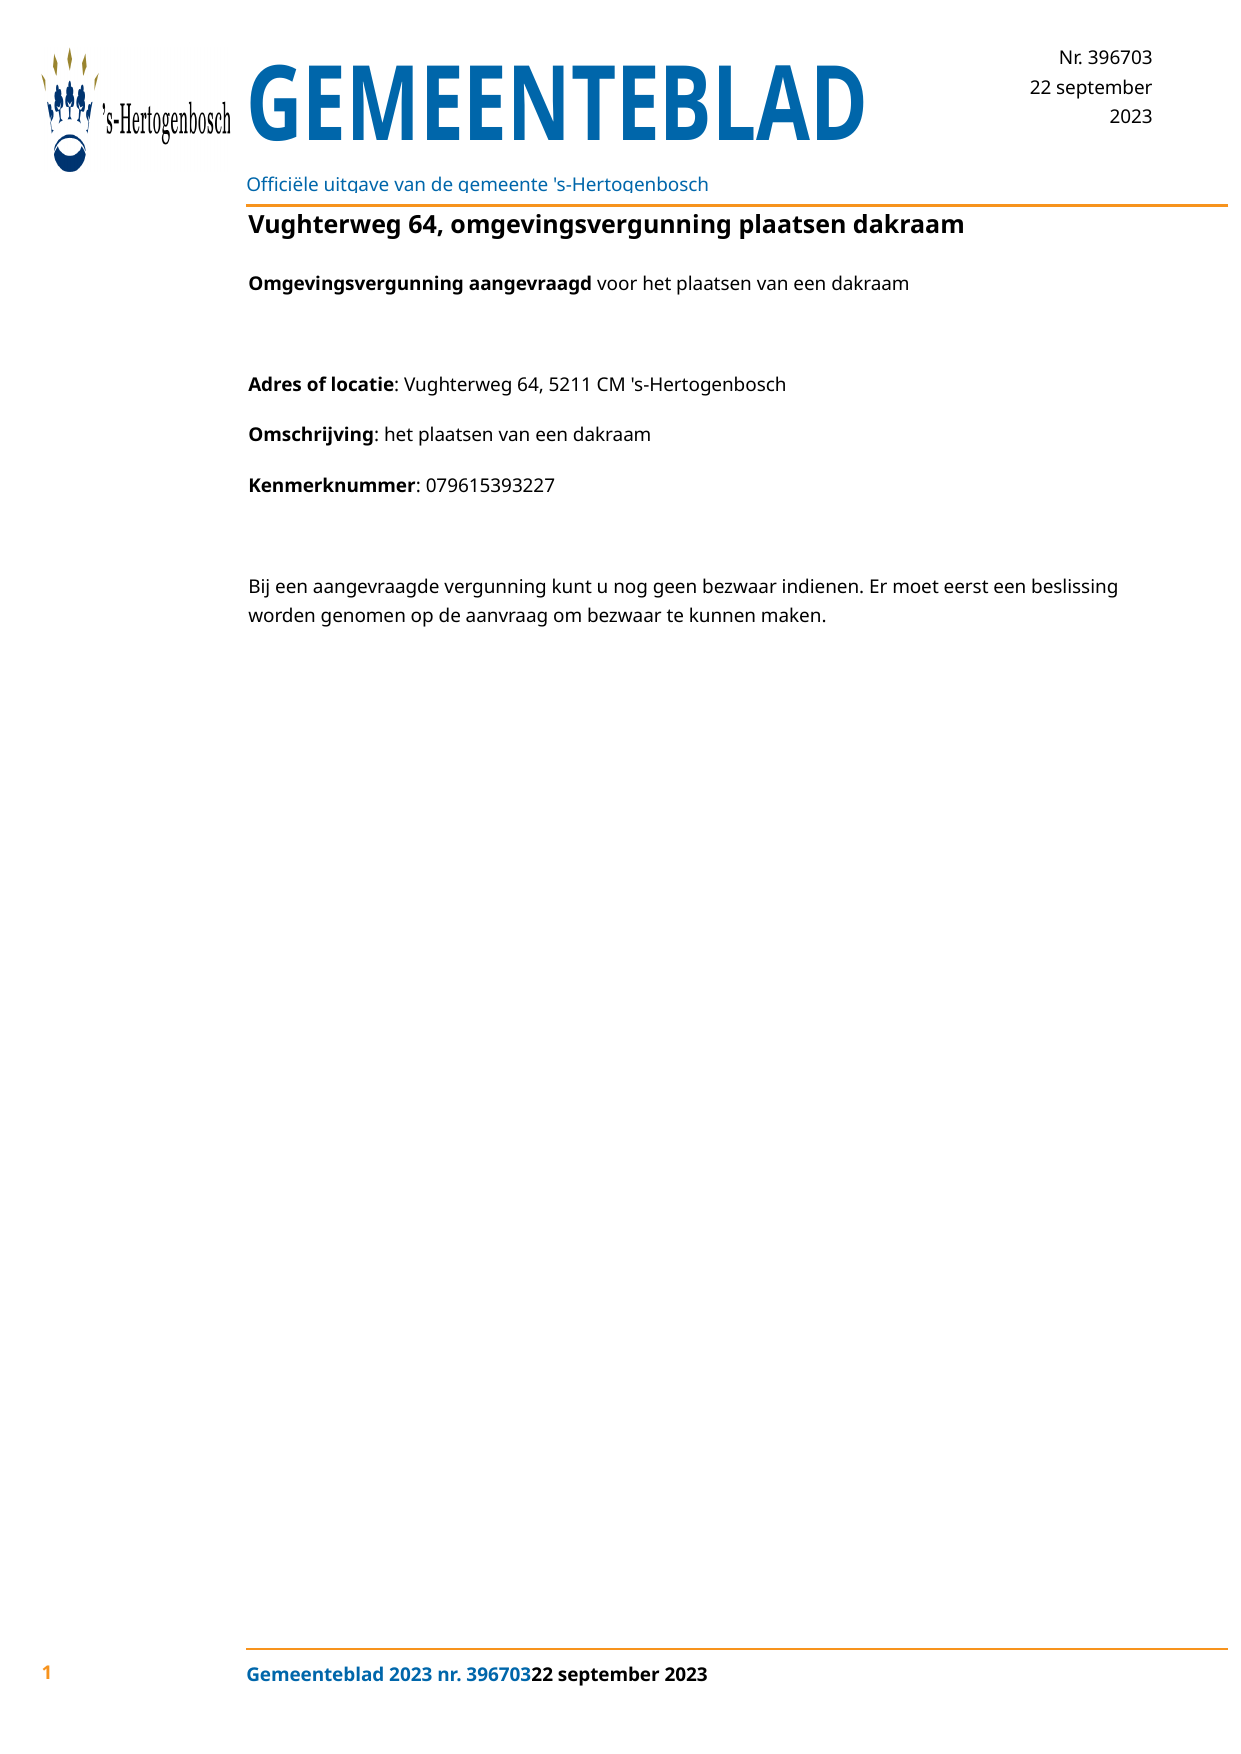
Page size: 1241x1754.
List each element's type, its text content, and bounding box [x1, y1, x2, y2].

text Adres of locatie: Vughterweg 64, 5211 CM 's-Hertogenbosch [248, 371, 1152, 397]
text Omgevingsvergunning aangevraagd voor het plaatsen van een dakraam [248, 270, 1152, 296]
text Bij een aangevraagde vergunning kunt u nog geen bezwaar indienen. Er moet eerst een beslissing worden genomen op de aanvraag om bezwaar te kunnen maken. [248, 573, 1152, 628]
text Vughterweg 64, omgevingsvergunning plaatsen dakraam [248, 207, 1152, 241]
text Kenmerknummer: 079615393227 [248, 472, 1152, 498]
text Omschrijving: het plaatsen van een dakraam [248, 422, 1152, 447]
picture [41, 47, 231, 172]
